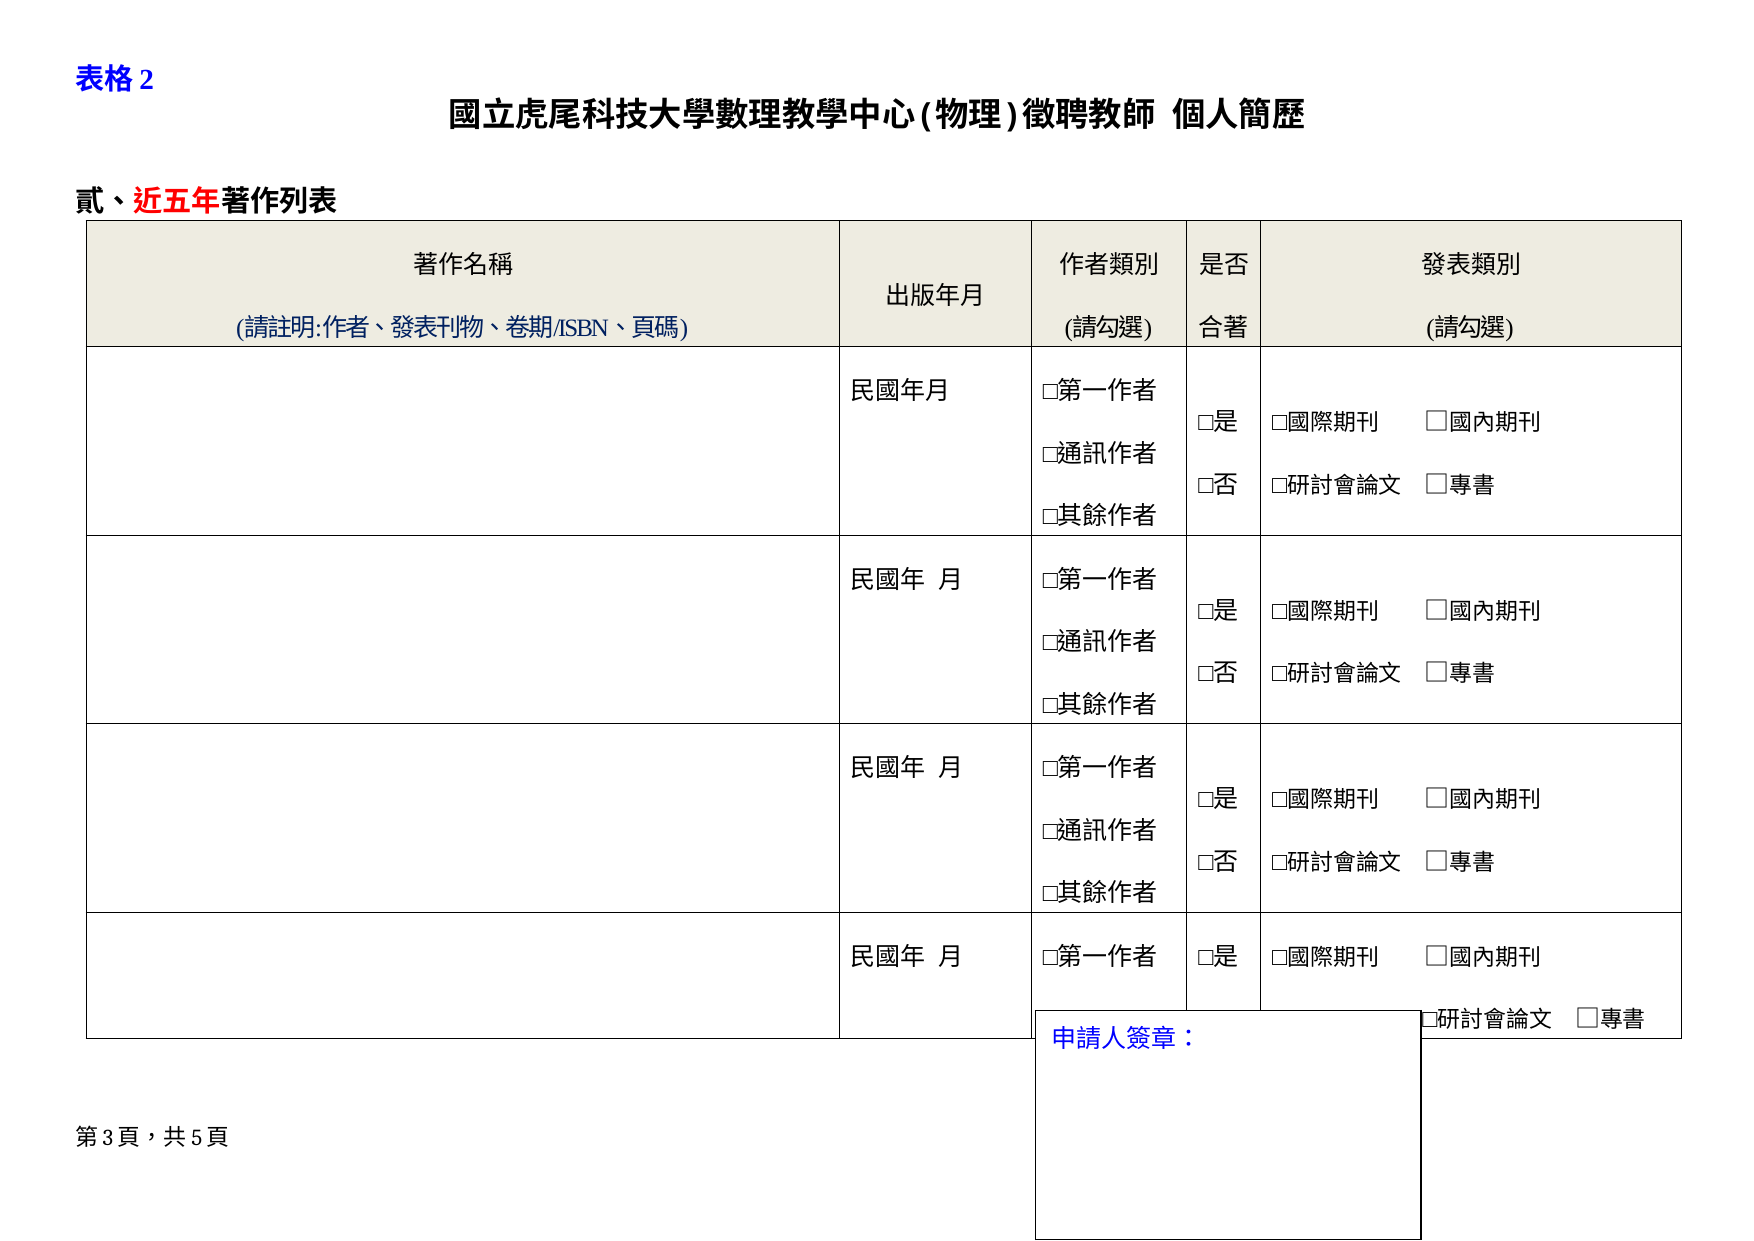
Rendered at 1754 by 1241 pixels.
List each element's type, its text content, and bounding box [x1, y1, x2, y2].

table_cell □國際期刊 □國內期刊 □研討會論文 □專書 [1261, 913, 1681, 1038]
table_cell [87, 536, 839, 723]
table_cell □國際期刊 □國內期刊 □研討會論文 □專書 [1261, 724, 1681, 912]
table_cell □是 □否 [1187, 536, 1260, 723]
table_cell □第一作者 □通訊作者 □其餘作者 [1032, 913, 1186, 1038]
text 貳、近五年著作列表 [75, 157, 1679, 220]
table_header 是否合著 [1187, 221, 1260, 346]
table_header 發表類別 (請勾選) [1261, 221, 1681, 346]
table_header 作者類別 (請勾選) [1032, 221, 1186, 346]
table_cell □第一作者 □通訊作者 □其餘作者 [1032, 347, 1186, 534]
table_cell □第一作者 □通訊作者 □其餘作者 [1032, 724, 1186, 912]
table_cell □是 [1187, 913, 1260, 1010]
table_cell □第一作者 □通訊作者 □其餘作者 [1032, 536, 1186, 723]
table_cell [87, 913, 839, 1038]
table_cell 民國年 月 [840, 913, 1031, 1038]
table_cell 民國年月 [840, 347, 1031, 534]
table_cell 民國年 月 [840, 724, 1031, 912]
table_cell [87, 347, 839, 534]
table_cell □國際期刊 □國內期刊 □研討會論文 □專書 [1261, 347, 1681, 534]
table_cell [87, 724, 839, 912]
table_header 出版年月 [840, 221, 1031, 346]
table_cell 民國年 月 [840, 536, 1031, 723]
table_cell □是 □否 [1187, 724, 1260, 912]
table_header 著作名稱 (請註明:作者、發表刊物、卷期/ISBN、頁碼) [87, 221, 839, 346]
table_cell □國際期刊 □國內期刊 □研討會論文 □專書 [1261, 536, 1681, 723]
table_cell □是 □否 [1187, 347, 1260, 534]
